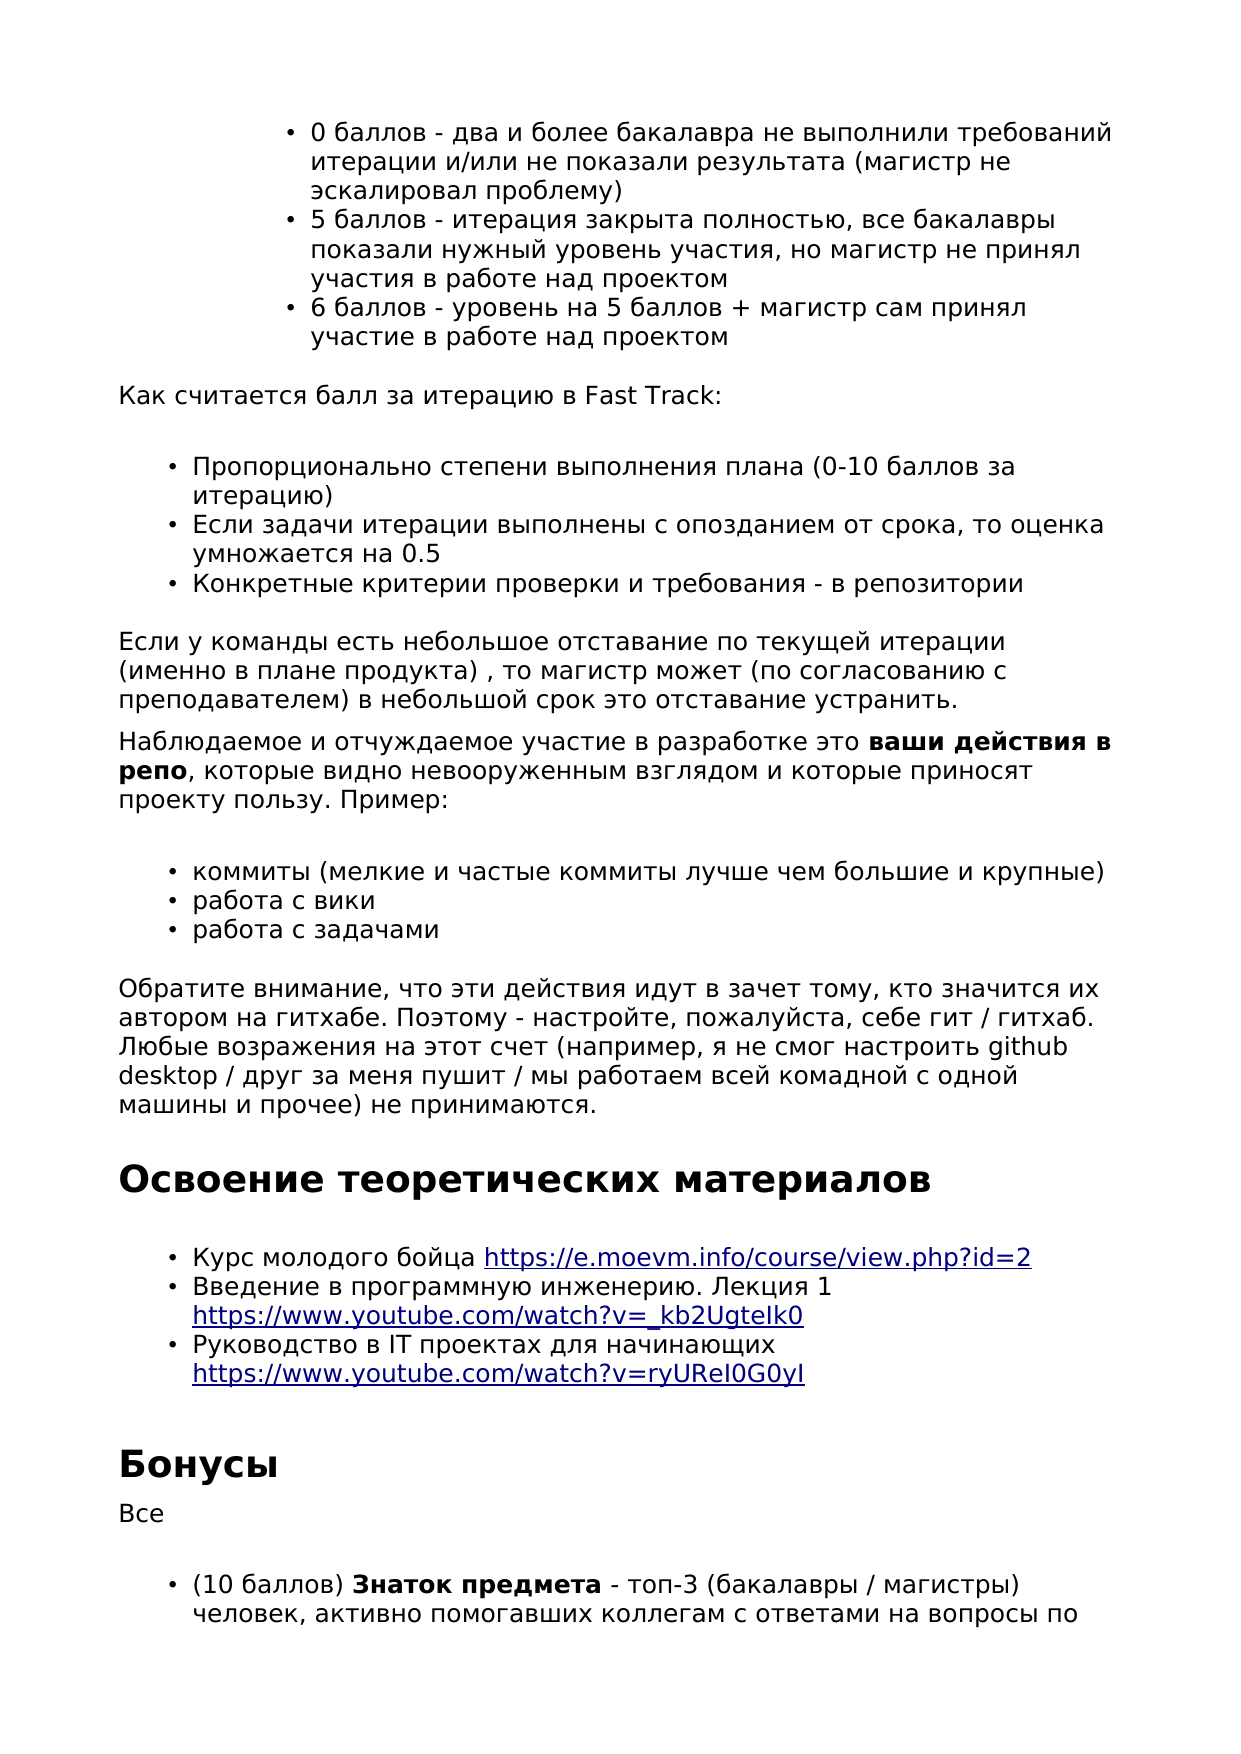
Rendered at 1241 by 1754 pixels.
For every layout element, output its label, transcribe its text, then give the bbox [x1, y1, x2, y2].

text Все [118, 1499, 1122, 1528]
list коммиты (мелкие и частые коммиты лучше чем большие и крупные) [177, 857, 1122, 886]
list Курс молодого бойца https://e.moevm.info/course/view.php?id=2 [177, 1243, 1122, 1272]
list работа с задачами [177, 915, 1122, 944]
list (10 баллов) Знаток предмета - топ-3 (бакалавры / магистры) человек, активно помогавших коллегам с ответами на вопросы по [177, 1570, 1122, 1629]
list 0 баллов - два и более бакалавра не выполнили требований итерации и/или не показали результата (магистр не эскалировал проблему) [295, 118, 1122, 206]
text Наблюдаемое и отчуждаемое участие в разработке это ваши действия в репо, которые видно невооруженным взглядом и которые приносят проекту пользу. Пример: [118, 727, 1122, 815]
subtitle Освоение теоретических материалов [118, 1157, 1122, 1201]
list Руководство в IT проектах для начинающих https://www.youtube.com/watch?v=ryUReI0G0yI [177, 1330, 1122, 1389]
list Введение в программную инженерию. Лекция 1 https://www.youtube.com/watch?v=_kb2UgteIk0 [177, 1272, 1122, 1330]
text Как считается балл за итерацию в Fast Track: [118, 381, 1122, 410]
list Если задачи итерации выполнены с опозданием от срока, то оценка умножается на 0.5 [177, 510, 1122, 569]
list работа с вики [177, 886, 1122, 915]
text Обратите внимание, что эти действия идут в зачет тому, кто значится их автором на гитхабе. Поэтому - настройте, пожалуйста, себе гит / гитхаб. Любые возражения на этот счет (например, я не смог настроить github desktop / друг за меня пушит / мы работаем всей комадной с одной машины и прочее) не принимаются. [118, 974, 1122, 1120]
list 5 баллов - итерация закрыта полностью, все бакалавры показали нужный уровень участия, но магистр не принял участия в работе над проектом [295, 206, 1122, 293]
text Если у команды есть небольшое отставание по текущей итерации (именно в плане продукта) , то магистр может (по согласованию с преподавателем) в небольшой срок это отставание устранить. [118, 627, 1122, 715]
list Конкретные критерии проверки и требования - в репозитории [177, 569, 1122, 598]
list Пропорционально степени выполнения плана (0-10 баллов за итерацию) [177, 452, 1122, 510]
list 6 баллов - уровень на 5 баллов + магистр сам принял участие в работе над проектом [295, 293, 1122, 351]
subtitle Бонусы [118, 1443, 1122, 1487]
